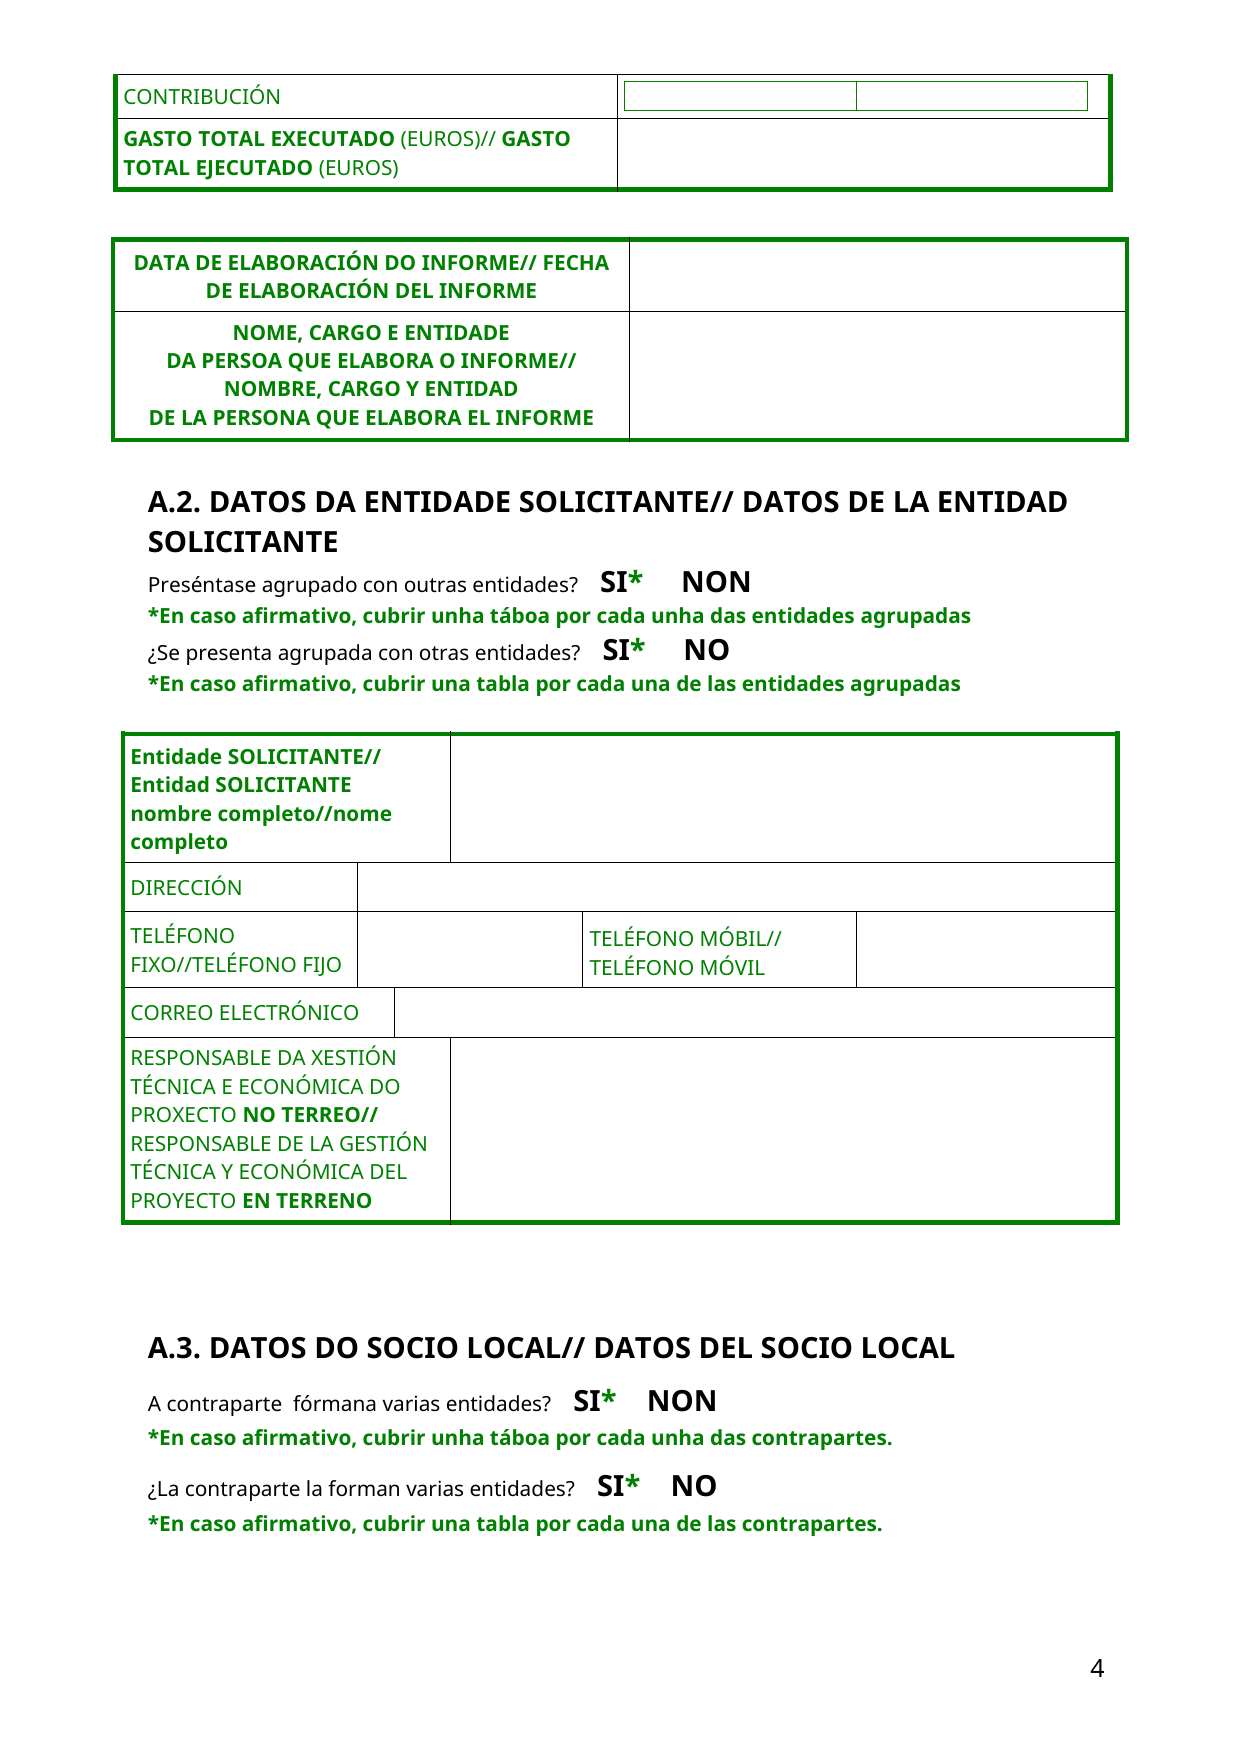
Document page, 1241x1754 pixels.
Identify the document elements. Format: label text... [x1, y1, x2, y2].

text ¿La contraparte la forman varias entidades? SI* NO [148, 1452, 1092, 1509]
table_cell [857, 912, 1115, 987]
text *En caso afirmativo, cubrir una tabla por cada una de las entidades agrupadas [148, 669, 1092, 697]
table_cell TELÉFONO MÓBIL// TELÉFONO MÓVIL [583, 912, 856, 987]
table_header [451, 736, 1115, 862]
table_cell [1117, 118, 1124, 187]
text *En caso afirmativo, cubrir unha táboa por cada unha das contrapartes. [148, 1423, 1092, 1452]
text ¿Se presenta agrupada con otras entidades? SI* NO [148, 629, 1092, 669]
table_cell [1117, 74, 1124, 117]
subtitle A.2. DATOS DA ENTIDADE SOLICITANTE// DATOS DE LA ENTIDAD SOLICITANTE [148, 482, 1092, 561]
table_cell [625, 82, 856, 110]
table_cell [1113, 74, 1117, 117]
table_cell [857, 82, 1087, 110]
table_cell [358, 912, 582, 987]
table_cell CONTRIBUCIÓN [118, 75, 617, 117]
table_cell [1113, 118, 1117, 187]
table_cell RESPONSABLE DA XESTIÓN TÉCNICA E ECONÓMICA DO PROXECTO NO TERREO// RESPONSABLE DE LA GESTIÓN TÉCNICA Y ECONÓMICA DEL PROYECTO EN TERRENO [125, 1038, 450, 1220]
table_cell [618, 119, 1108, 187]
table_cell GASTO TOTAL EXECUTADO (EUROS)// GASTO TOTAL EJECUTADO (EUROS) [118, 119, 617, 187]
table_header DATA DE ELABORACIÓN DO INFORME// FECHA DE ELABORACIÓN DEL INFORME [115, 242, 629, 311]
table_header Entidade SOLICITANTE// Entidad SOLICITANTE nombre completo//nome completo [125, 736, 450, 862]
table_cell [358, 863, 1115, 911]
table_cell [395, 988, 1115, 1037]
text A contraparte fórmana varias entidades? SI* NON [148, 1367, 1092, 1423]
table_cell NOME, CARGO E ENTIDADE DA PERSOA QUE ELABORA O INFORME// NOMBRE, CARGO Y ENTIDAD DE LA PERSONA QUE ELABORA EL INFORME [115, 312, 629, 437]
table_cell [451, 1038, 1115, 1220]
table_cell DIRECCIÓN [125, 863, 357, 911]
table_header [630, 242, 1125, 311]
table_cell [618, 75, 1108, 117]
table_cell [630, 312, 1125, 437]
subtitle A.3. DATOS DO SOCIO LOCAL// DATOS DEL SOCIO LOCAL [148, 1327, 1092, 1367]
table_cell TELÉFONO FIXO//TELÉFONO FIJO [125, 912, 357, 987]
text Preséntase agrupado con outras entidades? SI* NON [148, 561, 1092, 601]
text *En caso afirmativo, cubrir una tabla por cada una de las contrapartes. [148, 1509, 1092, 1537]
table_cell CORREO ELECTRÓNICO [125, 988, 394, 1037]
text *En caso afirmativo, cubrir unha táboa por cada unha das entidades agrupadas [148, 601, 1092, 629]
